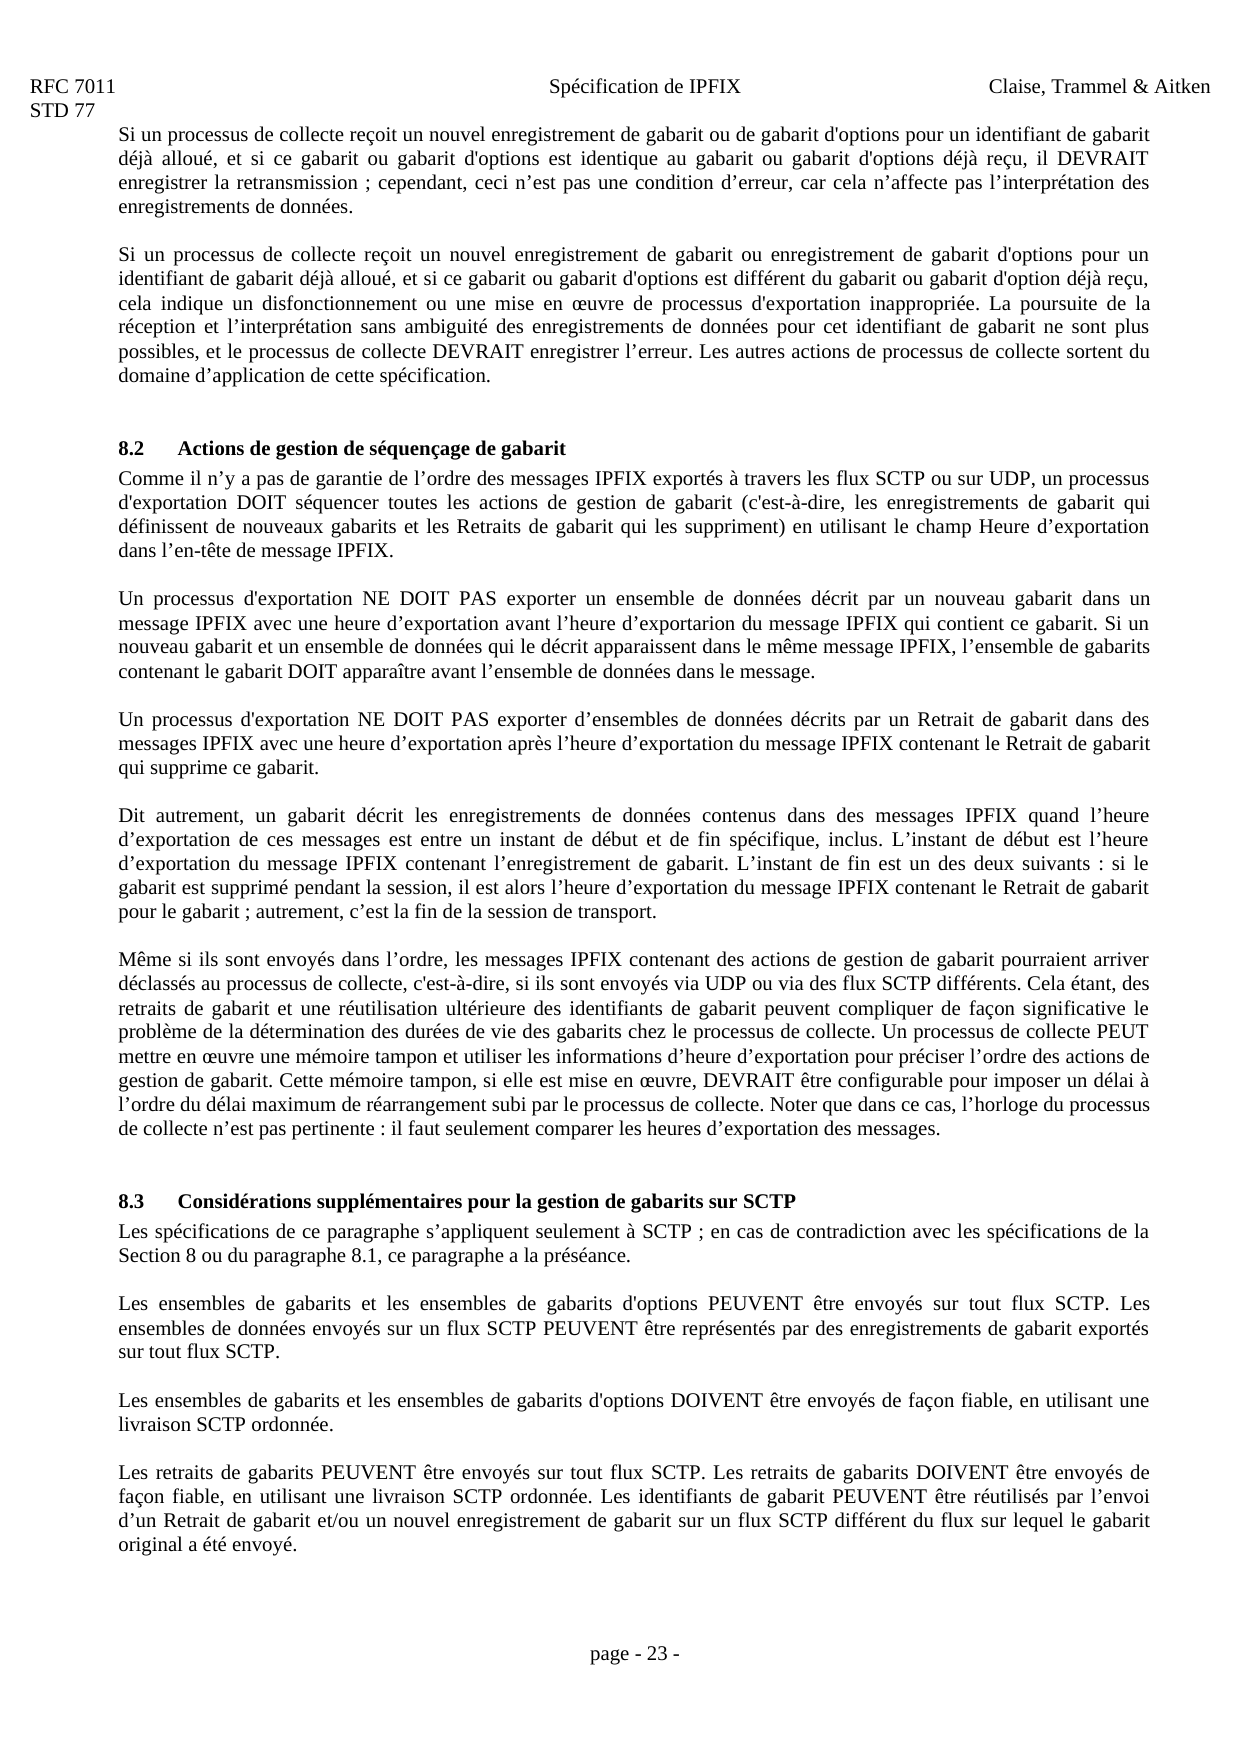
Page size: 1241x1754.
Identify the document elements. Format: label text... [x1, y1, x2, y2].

text Si un processus de collecte reçoit un nouvel enregistrement de gabarit ou enregistrement de gabarit d'options pour un identifiant de gabarit déjà alloué, et si ce gabarit ou gabarit d'options est différent du gabarit ou gabarit d'option déjà reçu, cela indique un disfonctionnement ou une mise en œuvre de processus d'exportation inappropriée. La poursuite de la réception et l’interprétation sans ambiguité des enregistrements de données pour cet identifiant de gabarit ne sont plus possibles, et le processus de collecte DEVRAIT enregistrer l’erreur. Les autres actions de processus de collecte sortent du domaine d’application de cette spécification. [118, 242, 1152, 387]
text Dit autrement, un gabarit décrit les enregistrements de données contenus dans des messages IPFIX quand l’heure d’exportation de ces messages est entre un instant de début et de fin spécifique, inclus. L’instant de début est l’heure d’exportation du message IPFIX contenant l’enregistrement de gabarit. L’instant de fin est un des deux suivants : si le gabarit est supprimé pendant la session, il est alors l’heure d’exportation du message IPFIX contenant le Retrait de gabarit pour le gabarit ; autrement, c’est la fin de la session de transport. [118, 803, 1152, 923]
text Si un processus de collecte reçoit un nouvel enregistrement de gabarit ou de gabarit d'options pour un identifiant de gabarit déjà alloué, et si ce gabarit ou gabarit d'options est identique au gabarit ou gabarit d'options déjà reçu, il DEVRAIT enregistrer la retransmission ; cependant, ceci n’est pas une condition d’erreur, car cela n’affecte pas l’interprétation des enregistrements de données. [118, 122, 1152, 218]
text Même si ils sont envoyés dans l’ordre, les messages IPFIX contenant des actions de gestion de gabarit pourraient arriver déclassés au processus de collecte, c'est-à-dire, si ils sont envoyés via UDP ou via des flux SCTP différents. Cela étant, des retraits de gabarit et une réutilisation ultérieure des identifiants de gabarit peuvent compliquer de façon significative le problème de la détermination des durées de vie des gabarits chez le processus de collecte. Un processus de collecte PEUT mettre en œuvre une mémoire tampon et utiliser les informations d’heure d’exportation pour préciser l’ordre des actions de gestion de gabarit. Cette mémoire tampon, si elle est mise en œuvre, DEVRAIT être configurable pour imposer un délai à l’ordre du délai maximum de réarrangement subi par le processus de collecte. Noter que dans ce cas, l’horloge du processus de collecte n’est pas pertinente : il faut seulement comparer les heures d’exportation des messages. [118, 947, 1152, 1140]
text Les spécifications de ce paragraphe s’appliquent seulement à SCTP ; en cas de contradiction avec les spécifications de la Section 8 ou du paragraphe 8.1, ce paragraphe a la préséance. [118, 1219, 1152, 1267]
text Les retraits de gabarits PEUVENT être envoyés sur tout flux SCTP. Les retraits de gabarits DOIVENT être envoyés de façon fiable, en utilisant une livraison SCTP ordonnée. Les identifiants de gabarit PEUVENT être réutilisés par l’envoi d’un Retrait de gabarit et/ou un nouvel enregistrement de gabarit sur un flux SCTP différent du flux sur lequel le gabarit original a été envoyé. [118, 1460, 1152, 1556]
text Les ensembles de gabarits et les ensembles de gabarits d'options PEUVENT être envoyés sur tout flux SCTP. Les ensembles de données envoyés sur un flux SCTP PEUVENT être représentés par des enregistrements de gabarit exportés sur tout flux SCTP. [118, 1291, 1152, 1363]
text Les ensembles de gabarits et les ensembles de gabarits d'options DOIVENT être envoyés de façon fiable, en utilisant une livraison SCTP ordonnée. [118, 1388, 1152, 1436]
text Un processus d'exportation NE DOIT PAS exporter un ensemble de données décrit par un nouveau gabarit dans un message IPFIX avec une heure d’exportation avant l’heure d’exportarion du message IPFIX qui contient ce gabarit. Si un nouveau gabarit et un ensemble de données qui le décrit apparaissent dans le même message IPFIX, l’ensemble de gabarits contenant le gabarit DOIT apparaître avant l’ensemble de données dans le message. [118, 586, 1152, 683]
subtitle 8.2 Actions de gestion de séquençage de gabarit [118, 436, 1152, 460]
subtitle 8.3 Considérations supplémentaires pour la gestion de gabarits sur SCTP [118, 1189, 1152, 1213]
text Comme il n’y a pas de garantie de l’ordre des messages IPFIX exportés à travers les flux SCTP ou sur UDP, un processus d'exportation DOIT séquencer toutes les actions de gestion de gabarit (c'est-à-dire, les enregistrements de gabarit qui définissent de nouveaux gabarits et les Retraits de gabarit qui les suppriment) en utilisant le champ Heure d’exportation dans l’en-tête de message IPFIX. [118, 466, 1152, 562]
text Un processus d'exportation NE DOIT PAS exporter d’ensembles de données décrits par un Retrait de gabarit dans des messages IPFIX avec une heure d’exportation après l’heure d’exportation du message IPFIX contenant le Retrait de gabarit qui supprime ce gabarit. [118, 707, 1152, 779]
